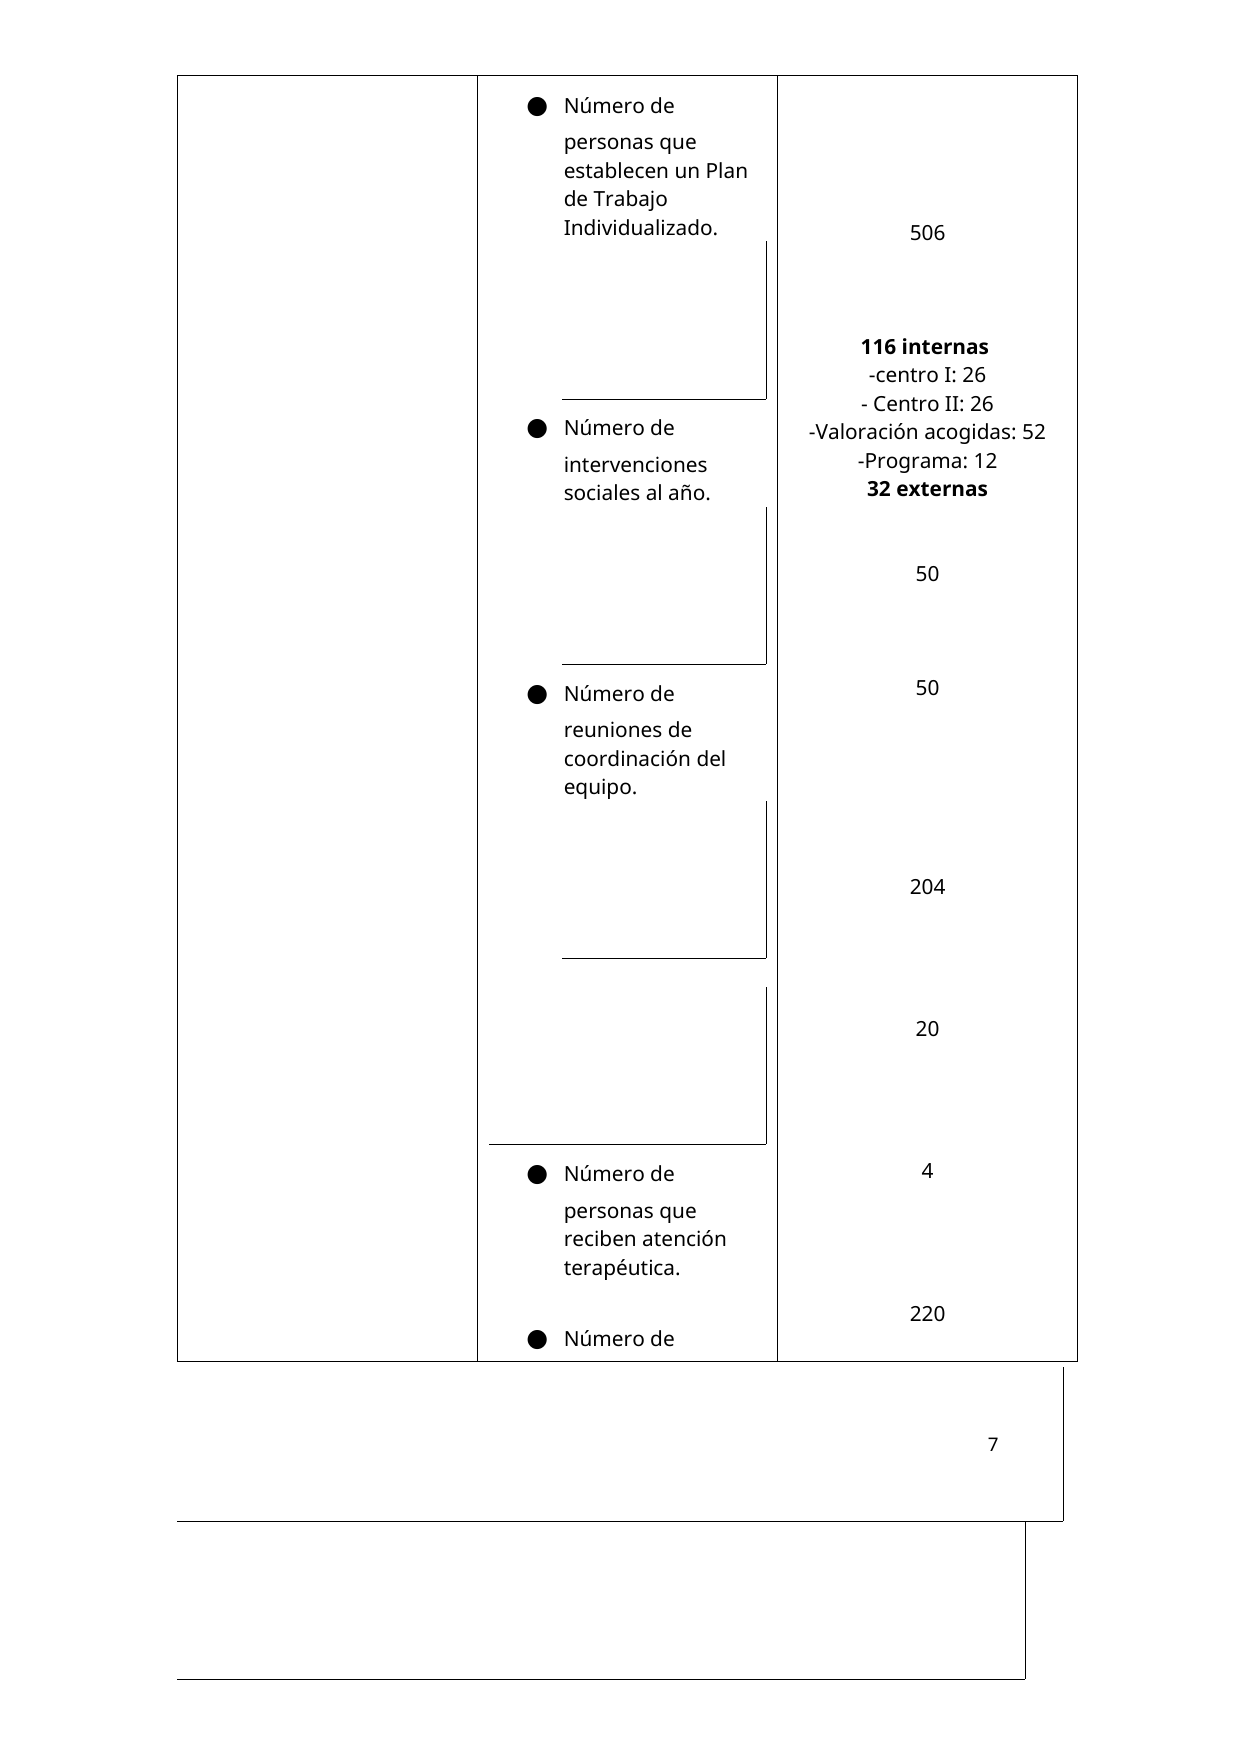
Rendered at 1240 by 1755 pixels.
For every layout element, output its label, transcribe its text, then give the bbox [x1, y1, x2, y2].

table_cell 506 116 internas -centro I: 26 - Centro II: 26 -Valoración acogidas: 52 -Programa: 12 32 externas 50 50 204 20 4 220 [778, 76, 1077, 1361]
table_cell [178, 76, 477, 1361]
table_cell Número de personas acogidas. Número de personas informadas y/o asesoradas. Número de personas que establecen un Plan de Trabajo Individualizado. Número de intervenciones sociales al año. Número de reuniones de coordinación del equipo. Número de personas que reciben atención terapéutica. Número de personas acogidas que se corresponsabilizan. Número de intervenciones grupales. Número de personas que requieren acompañamiento en gestiones. Número de voluntarios acogidos en el servicio. Número de talleres y actividades realizadas Perfil de población acogida: Edad, sexo, estado civil, Vivienda, situación económica y de salud, etc. [478, 76, 777, 1361]
